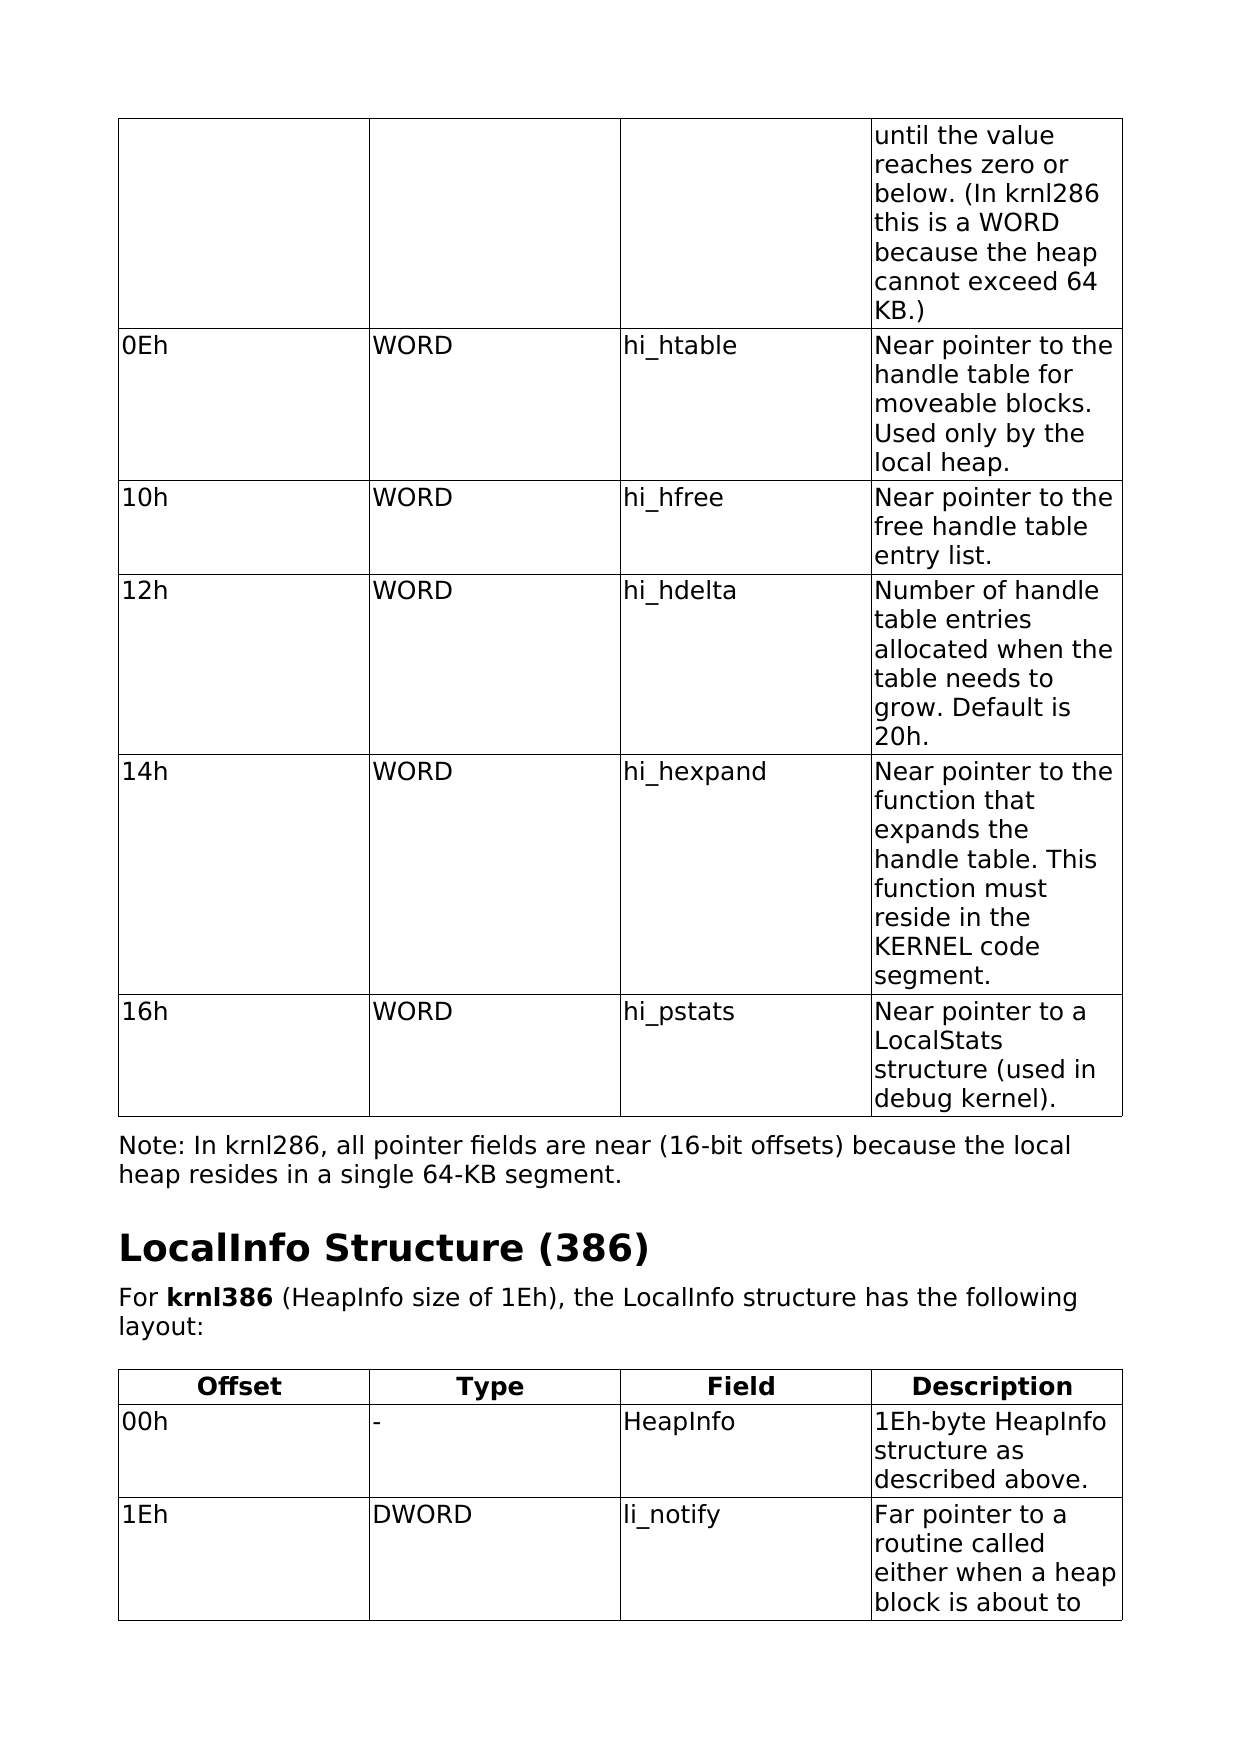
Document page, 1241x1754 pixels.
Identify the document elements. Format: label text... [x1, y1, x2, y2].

table_header Offset [119, 1370, 369, 1404]
table_cell WORD [370, 575, 620, 754]
table_cell 1Eh-byte HeapInfo structure as described above. [872, 1405, 1122, 1497]
table_cell WORD [370, 995, 620, 1116]
table_cell 1Eh [119, 1498, 369, 1620]
table_cell WORD [370, 755, 620, 994]
subtitle LocalInfo Structure (386) [118, 1227, 1122, 1271]
table_cell Near pointer to a LocalStats structure (used in debug kernel). [872, 995, 1122, 1116]
table_cell 16h [119, 995, 369, 1116]
table_cell DWORD [370, 1498, 620, 1620]
table_header Type [370, 1370, 620, 1404]
table_cell until the value reaches zero or below. (In krnl286 this is a WORD because the heap cannot exceed 64 KB.) [872, 119, 1122, 328]
table_header Description [872, 1370, 1122, 1404]
table_cell HeapInfo [621, 1405, 871, 1497]
table_cell 12h [119, 575, 369, 754]
table_cell hi_htable [621, 329, 871, 480]
table_cell Near pointer to the free handle table entry list. [872, 481, 1122, 573]
table_cell 0Eh [119, 329, 369, 480]
table_cell Far pointer to a routine called either when a heap block is about to [872, 1498, 1122, 1620]
table_cell hi_hdelta [621, 575, 871, 754]
table_cell 10h [119, 481, 369, 573]
table_cell hi_hexpand [621, 755, 871, 994]
text For krnl386 (HeapInfo size of 1Eh), the LocalInfo structure has the following layout: [118, 1283, 1122, 1341]
table_cell hi_hfree [621, 481, 871, 573]
table_cell [119, 119, 369, 328]
table_header Field [621, 1370, 871, 1404]
table_cell WORD [370, 481, 620, 573]
table_cell Near pointer to the function that expands the handle table. This function must reside in the KERNEL code segment. [872, 755, 1122, 994]
table_cell - [370, 1405, 620, 1497]
table_cell 00h [119, 1405, 369, 1497]
table_cell WORD [370, 329, 620, 480]
table_cell Near pointer to the handle table for moveable blocks. Used only by the local heap. [872, 329, 1122, 480]
table_cell Number of handle table entries allocated when the table needs to grow. Default is 20h. [872, 575, 1122, 754]
table_cell hi_pstats [621, 995, 871, 1116]
table_cell [621, 119, 871, 328]
table_cell [370, 119, 620, 328]
text Note: In krnl286, all pointer fields are near (16‑bit offsets) because the local heap resides in a single 64‑KB segment. [118, 1131, 1122, 1189]
table_cell 14h [119, 755, 369, 994]
table_cell li_notify [621, 1498, 871, 1620]
